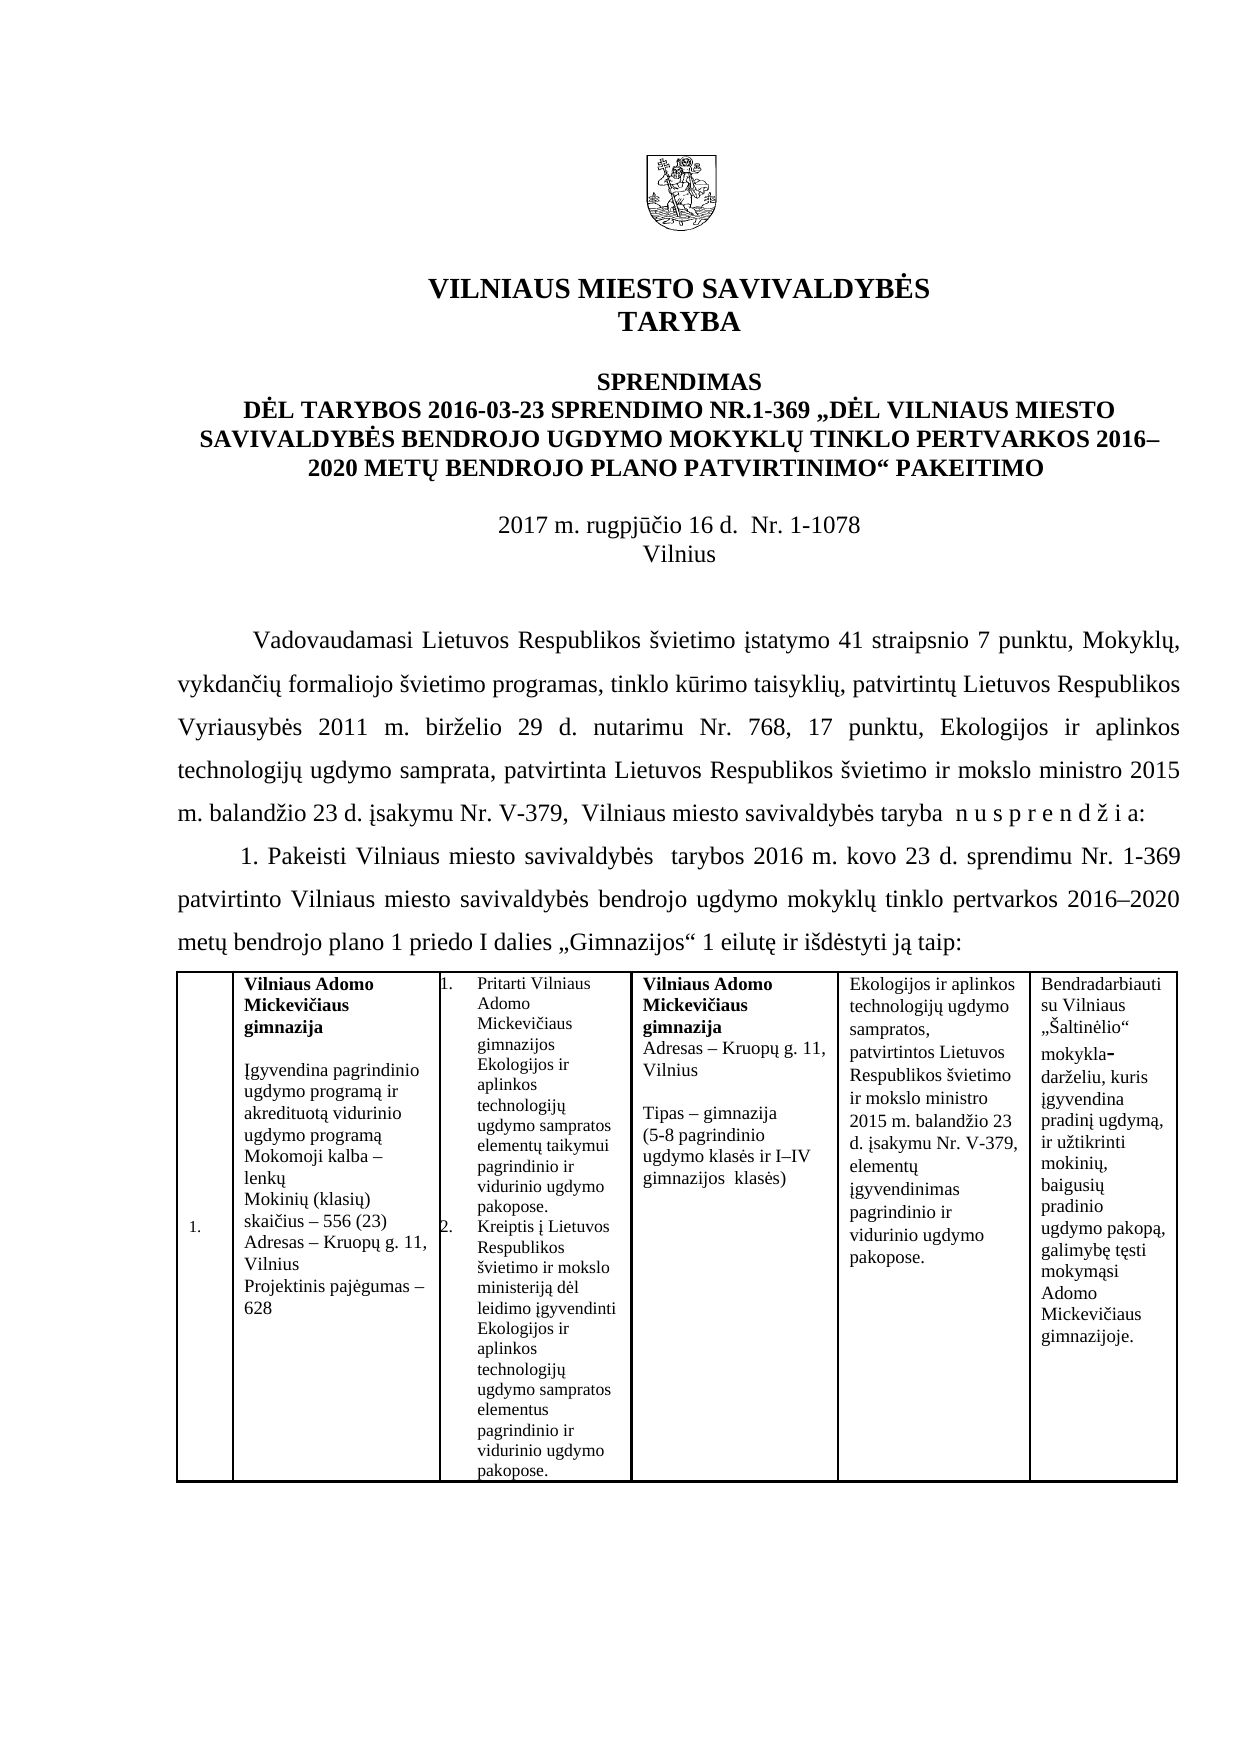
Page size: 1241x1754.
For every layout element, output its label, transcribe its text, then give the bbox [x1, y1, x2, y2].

text 2017 m. rugpjūčio 16 d. Nr. 1-1078 [177, 511, 1181, 539]
table_header 1. Pritarti Vilniaus Adomo Mickevičiaus gimnazijos Ekologijos ir aplinkos technologijų ugdymo sampratos elementų taikymui pagrindinio ir vidurinio ugdymo pakopose. 2. Kreiptis į Lietuvos Respublikos švietimo ir mokslo ministeriją dėl leidimo įgyvendinti Ekologijos ir aplinkos technologijų ugdymo sampratos elementus pagrindinio ir vidurinio ugdymo pakopose. [441, 973, 630, 1480]
table_header Bendradarbiauti su Vilniaus „Šaltinėlio“ mokykla-darželiu, kuris įgyvendina pradinį ugdymą, ir užtikrinti mokinių, baigusių pradinio ugdymo pakopą, galimybę tęsti mokymąsi Adomo Mickevičiaus gimnazijoje. [1031, 973, 1176, 1480]
text Vadovaudamasi Lietuvos Respublikos švietimo įstatymo 41 straipsnio 7 punktu, Mokyklų, vykdančių formaliojo švietimo programas, tinklo kūrimo taisyklių, patvirtintų Lietuvos Respublikos Vyriausybės 2011 m. birželio 29 d. nutarimu Nr. 768, 17 punktu, Ekologijos ir aplinkos technologijų ugdymo samprata, patvirtinta Lietuvos Respublikos švietimo ir mokslo ministro 2015 m. balandžio 23 d. įsakymu Nr. V-379, Vilniaus miesto savivaldybės taryba n u s p r e n d ž i a: [177, 626, 1181, 827]
text SPRENDIMAS [177, 367, 1181, 396]
text 1. Pakeisti Vilniaus miesto savivaldybės tarybos 2016 m. kovo 23 d. sprendimu Nr. 1-369 patvirtinto Vilniaus miesto savivaldybės bendrojo ugdymo mokyklų tinklo pertvarkos 2016–2020 metų bendrojo plano 1 priedo I dalies „Gimnazijos“ 1 eilutę ir išdėstyti ją taip: [177, 841, 1181, 956]
text VILNIAUS MIESTO SAVIVALDYBĖS [177, 271, 1181, 304]
text DĖL TARYBOS 2016-03-23 SPRENDIMO NR.1-369 „DĖL VILNIAUS MIESTO SAVIVALDYBĖS BENDROJO UGDYMO MOKYKLŲ TINKLO PERTVARKOS 2016–2020 METŲ BENDROJO PLANO PATVIRTINIMO“ PAKEITIMO [177, 396, 1181, 482]
text Vilnius [177, 539, 1181, 568]
table_header Ekologijos ir aplinkos technologijų ugdymo sampratos, patvirtintos Lietuvos Respublikos švietimo ir mokslo ministro 2015 m. balandžio 23 d. įsakymu Nr. V-379, elementų įgyvendinimas pagrindinio ir vidurinio ugdymo pakopose. [839, 973, 1029, 1480]
table_header 1. [178, 973, 232, 1480]
table_header Vilniaus Adomo Mickevičiaus gimnazija Įgyvendina pagrindinio ugdymo programą ir akredituotą vidurinio ugdymo programą Mokomoji kalba – lenkų Mokinių (klasių) skaičius – 556 (23) Adresas – Kruopų g. 11, Vilnius Projektinis pajėgumas – 628 [234, 973, 439, 1480]
table_header Vilniaus Adomo Mickevičiaus gimnazija Adresas – Kruopų g. 11, Vilnius Tipas – gimnazija (5-8 pagrindinio ugdymo klasės ir I–IV gimnazijos klasės) [633, 973, 837, 1480]
text TARYBA [177, 304, 1181, 338]
